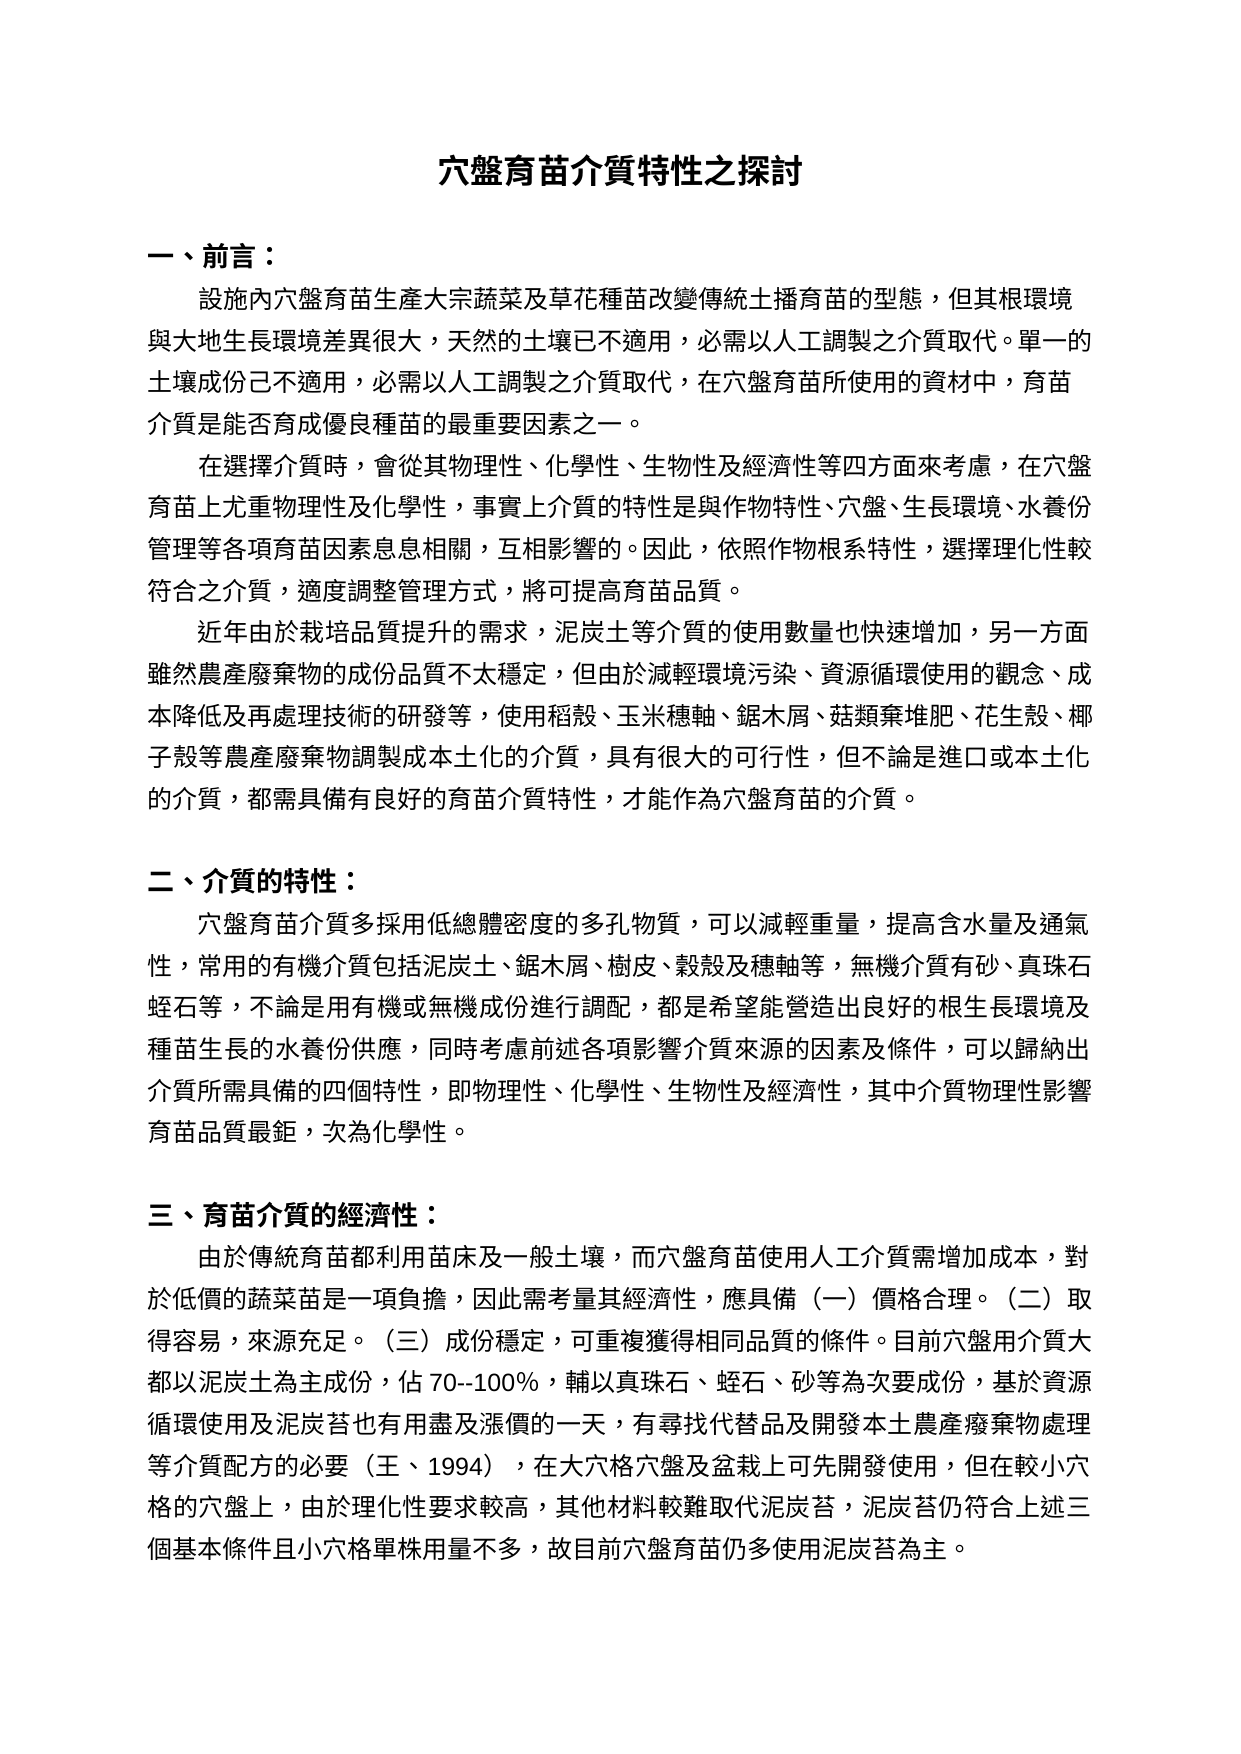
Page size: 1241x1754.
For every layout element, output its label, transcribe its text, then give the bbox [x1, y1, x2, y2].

text 二、介質的特性： [148, 858, 1092, 900]
text 設施內穴盤育苗生產大宗蔬菜及草花種苗改變傳統土播育苗的型態，但其根環境與大地生長環境差異很大，天然的土壤已不適用，必需以人工調製之介質取代。單一的土壤成份己不適用，必需以人工調製之介質取代，在穴盤育苗所使用的資材中，育苗介質是能否育成優良種苗的最重要因素之一。 [148, 275, 1092, 442]
text 穴盤育苗介質多採用低總體密度的多孔物質，可以減輕重量，提高含水量及通氣性，常用的有機介質包括泥炭土、鋸木屑、樹皮、穀殼及穗軸等，無機介質有砂、真珠石、蛭石等，不論是用有機或無機成份進行調配，都是希望能營造出良好的根生長環境及種苗生長的水養份供應，同時考慮前述各項影響介質來源的因素及條件，可以歸納出介質所需具備的四個特性，即物理性、化學性、生物性及經濟性，其中介質物理性影響育苗品質最鉅，次為化學性。 [148, 900, 1092, 1150]
text 近年由於栽培品質提升的需求，泥炭土等介質的使用數量也快速增加，另一方面雖然農產廢棄物的成份品質不太穩定，但由於減輕環境污染、資源循環使用的觀念、成本降低及再處理技術的研發等，使用稻殼、玉米穗軸、鋸木屑、菇類棄堆肥、花生殼、椰子殼等農產廢棄物調製成本土化的介質，具有很大的可行性，但不論是進口或本土化的介質，都需具備有良好的育苗介質特性，才能作為穴盤育苗的介質。 [148, 608, 1092, 817]
text 穴盤育苗介質特性之探討 [148, 150, 1092, 192]
text 一、前言： [148, 233, 1092, 275]
text 由於傳統育苗都利用苗床及一般土壤，而穴盤育苗使用人工介質需增加成本，對於低價的蔬菜苗是一項負擔，因此需考量其經濟性，應具備（一）價格合理。（二）取得容易，來源充足。（三）成份穩定，可重複獲得相同品質的條件。目前穴盤用介質大都以泥炭土為主成份，佔70--100％，輔以真珠石、蛭石、砂等為次要成份，基於資源循環使用及泥炭苔也有用盡及漲價的一天，有尋找代替品及開發本土農產癈棄物處理等介質配方的必要（王、1994），在大穴格穴盤及盆栽上可先開發使用，但在較小穴格的穴盤上，由於理化性要求較高，其他材料較難取代泥炭苔，泥炭苔仍符合上述三個基本條件且小穴格單株用量不多，故目前穴盤育苗仍多使用泥炭苔為主。 [148, 1233, 1092, 1567]
text 三、育苗介質的經濟性： [148, 1192, 1092, 1233]
text 在選擇介質時，會從其物理性、化學性、生物性及經濟性等四方面來考慮，在穴盤育苗上尤重物理性及化學性，事實上介質的特性是與作物特性、穴盤、生長環境、水養份管理等各項育苗因素息息相關，互相影響的。因此，依照作物根系特性，選擇理化性較符合之介質，適度調整管理方式，將可提高育苗品質。 [148, 442, 1092, 608]
